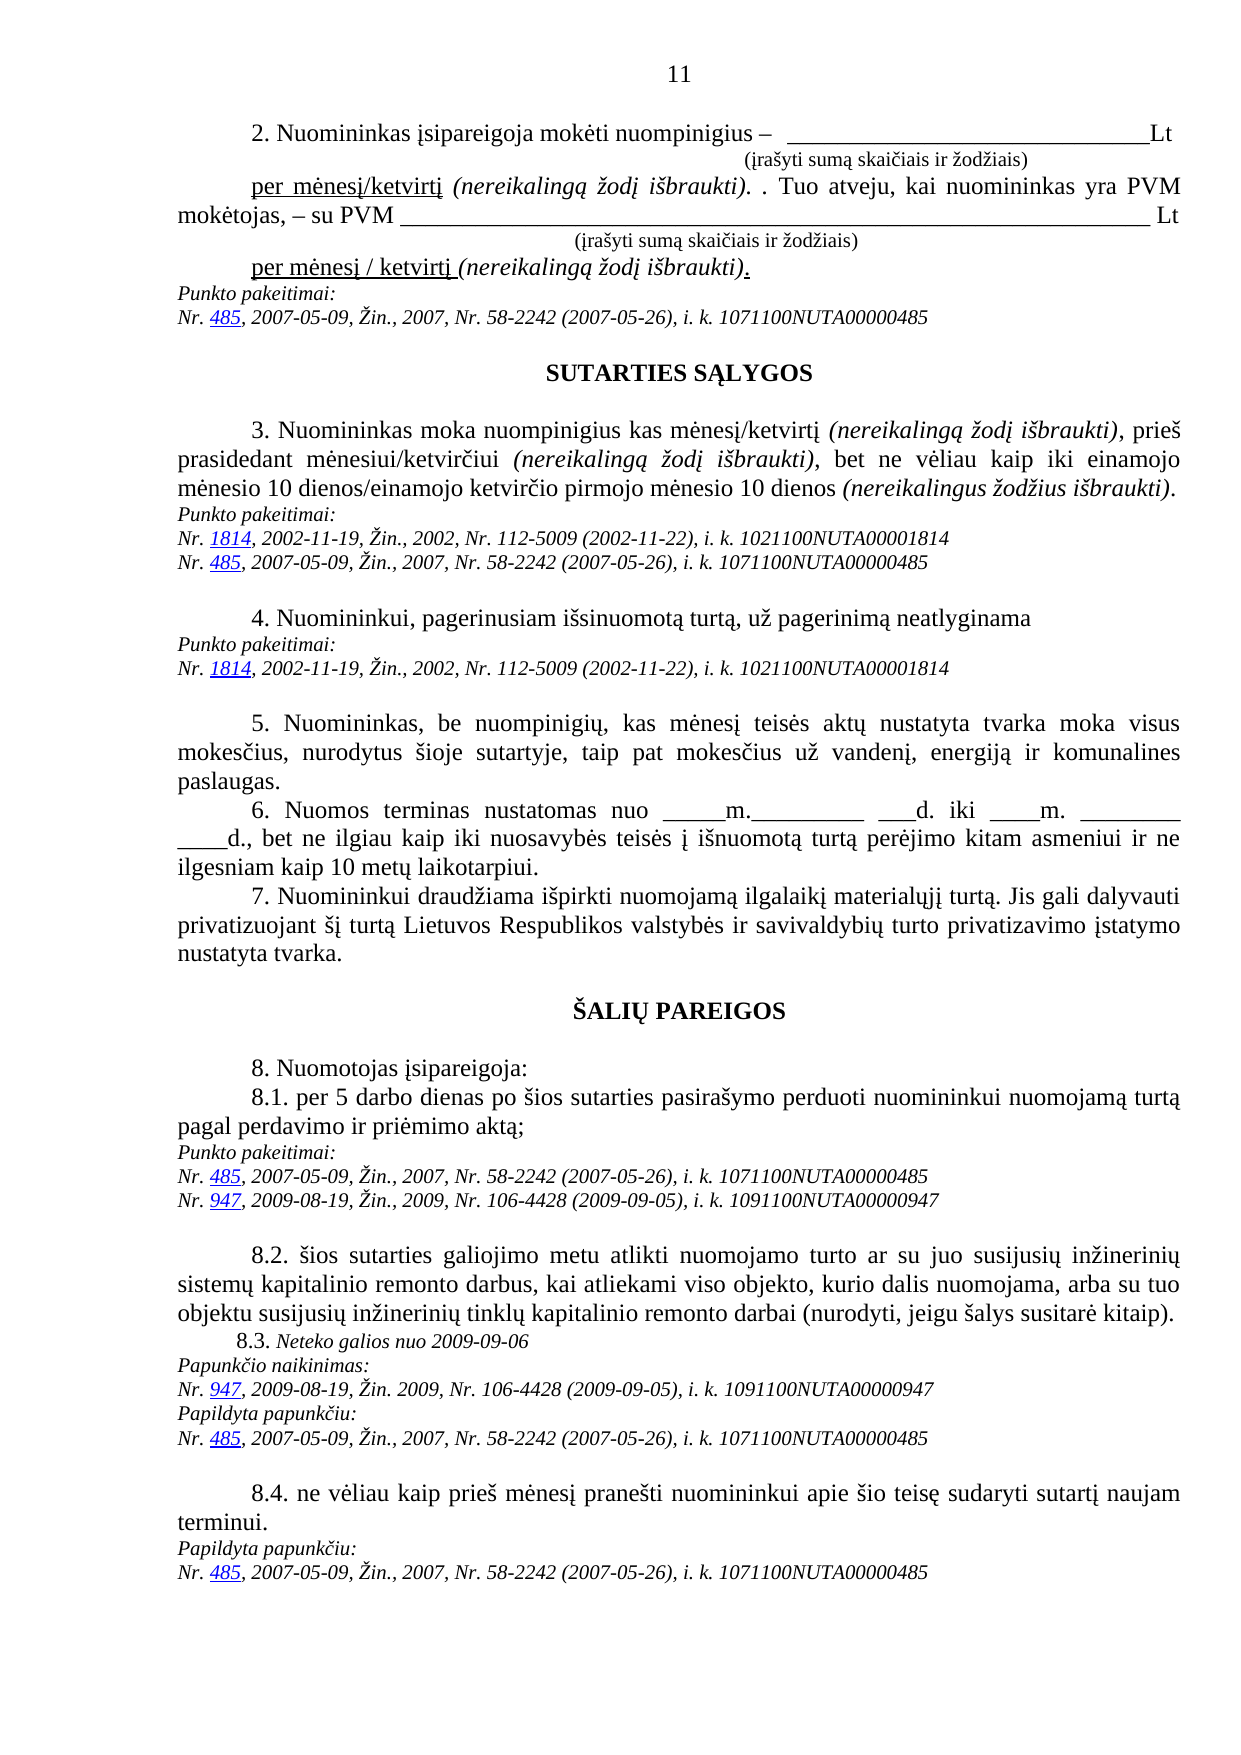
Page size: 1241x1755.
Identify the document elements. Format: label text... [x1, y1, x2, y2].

text 8.2. šios sutarties galiojimo metu atlikti nuomojamo turto ar su juo susijusių inžinerinių sistemų kapitalinio remonto darbus, kai atliekami viso objekto, kurio dalis nuomojama, arba su tuo objektu susijusių inžinerinių tinklų kapitalinio remonto darbai (nurodyti, jeigu šalys susitarė kitaip). [177, 1241, 1181, 1327]
text per mėnesį / ketvirtį (nereikalingą žodį išbraukti). [177, 252, 1181, 281]
text ŠALIŲ PAREIGOS [177, 996, 1181, 1025]
text 6. Nuomos terminas nustatomas nuo _____m._________ ___d. iki ____m. ________ ____d., bet ne ilgiau kaip iki nuosavybės teisės į išnuomotą turtą perėjimo kitam asmeniui ir ne ilgesniam kaip 10 metų laikotarpiui. [177, 795, 1181, 881]
text 7. Nuomininkui draudžiama išpirkti nuomojamą ilgalaikį materialųjį turtą. Jis gali dalyvauti privatizuojant šį turtą Lietuvos Respublikos valstybės ir savivaldybių turto privatizavimo įstatymo nustatyta tvarka. [177, 881, 1181, 967]
text 8.3. Neteko galios nuo 2009-09-06 [177, 1327, 1181, 1353]
text Nr. 947, 2009-08-19, Žin., 2009, Nr. 106-4428 (2009-09-05), i. k. 1091100NUTA00000947 [177, 1188, 1181, 1212]
text per mėnesį/ketvirtį (nereikalingą žodį išbraukti). . Tuo atveju, kai nuomininkas yra PVM mokėtojas, – su PVM ____________________________________________________________ Lt [177, 171, 1181, 228]
text (įrašyti sumą skaičiais ir žodžiais) [177, 228, 1181, 252]
text Nr. 1814, 2002-11-19, Žin., 2002, Nr. 112-5009 (2002-11-22), i. k. 1021100NUTA00001814 [177, 656, 1181, 680]
text 8.1. per 5 darbo dienas po šios sutarties pasirašymo perduoti nuomininkui nuomojamą turtą pagal perdavimo ir priėmimo aktą; [177, 1082, 1181, 1140]
text Nr. 485, 2007-05-09, Žin., 2007, Nr. 58-2242 (2007-05-26), i. k. 1071100NUTA00000485 [177, 1164, 1181, 1188]
text Punkto pakeitimai: [177, 281, 1181, 305]
text 3. Nuomininkas moka nuompinigius kas mėnesį/ketvirtį (nereikalingą žodį išbraukti), prieš prasidedant mėnesiui/ketvirčiui (nereikalingą žodį išbraukti), bet ne vėliau kaip iki einamojo mėnesio 10 dienos/einamojo ketvirčio pirmojo mėnesio 10 dienos (nereikalingus žodžius išbraukti). [177, 416, 1181, 502]
text Papildyta papunkčiu: [177, 1536, 1181, 1560]
text 5. Nuomininkas, be nuompinigių, kas mėnesį teisės aktų nustatyta tvarka moka visus mokesčius, nurodytus šioje sutartyje, taip pat mokesčius už vandenį, energiją ir komunalines paslaugas. [177, 708, 1181, 795]
text Nr. 485, 2007-05-09, Žin., 2007, Nr. 58-2242 (2007-05-26), i. k. 1071100NUTA00000485 [177, 550, 1181, 574]
text Papildyta papunkčiu: [177, 1401, 1181, 1425]
text Punkto pakeitimai: [177, 502, 1181, 526]
text SUTARTIES SĄLYGOS [177, 358, 1181, 387]
text Nr. 485, 2007-05-09, Žin., 2007, Nr. 58-2242 (2007-05-26), i. k. 1071100NUTA00000485 [177, 1560, 1181, 1584]
text Nr. 485, 2007-05-09, Žin., 2007, Nr. 58-2242 (2007-05-26), i. k. 1071100NUTA00000485 [177, 305, 1181, 329]
text Nr. 1814, 2002-11-19, Žin., 2002, Nr. 112-5009 (2002-11-22), i. k. 1021100NUTA00001814 [177, 526, 1181, 550]
text Papunkčio naikinimas: [177, 1353, 1181, 1377]
text Punkto pakeitimai: [177, 632, 1181, 656]
text 8. Nuomotojas įsipareigoja: [177, 1053, 1181, 1082]
text Punkto pakeitimai: [177, 1140, 1181, 1164]
text 2. Nuomininkas įsipareigoja mokėti nuompinigius – _____________________________Lt (įrašyti sumą skaičiais ir žodžiais) [177, 118, 1181, 171]
text Nr. 947, 2009-08-19, Žin. 2009, Nr. 106-4428 (2009-09-05), i. k. 1091100NUTA00000947 [177, 1377, 1181, 1401]
text 4. Nuomininkui, pagerinusiam išsinuomotą turtą, už pagerinimą neatlyginama [177, 603, 1181, 632]
text 8.4. ne vėliau kaip prieš mėnesį pranešti nuomininkui apie šio teisę sudaryti sutartį naujam terminui. [177, 1478, 1181, 1536]
text Nr. 485, 2007-05-09, Žin., 2007, Nr. 58-2242 (2007-05-26), i. k. 1071100NUTA00000485 [177, 1425, 1181, 1449]
